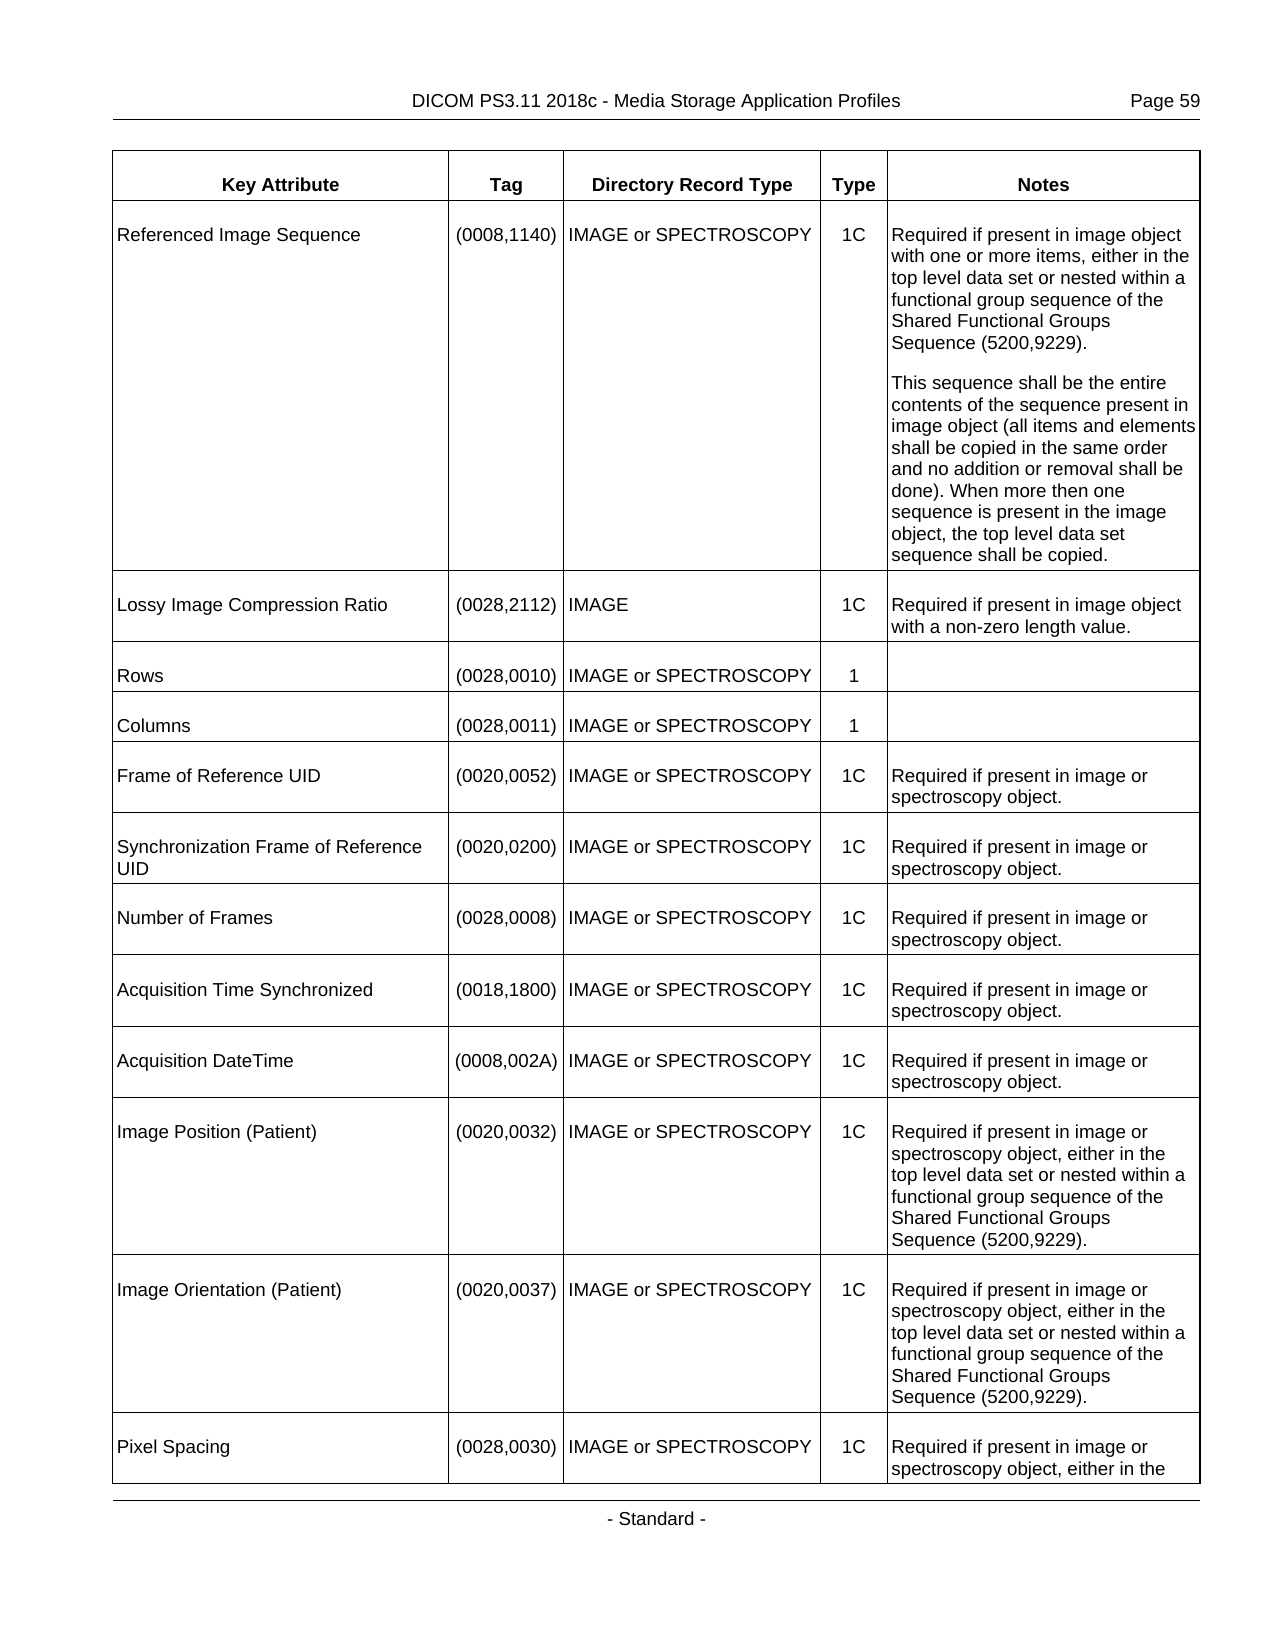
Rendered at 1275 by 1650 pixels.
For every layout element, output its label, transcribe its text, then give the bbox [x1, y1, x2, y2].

table_cell IMAGE or SPECTROSCOPY [564, 201, 820, 570]
table_cell (0028,0008) [449, 884, 563, 954]
table_cell Acquisition Time Synchronized [113, 955, 448, 1026]
table_cell Required if present in image or spectroscopy object, either in the [888, 1413, 1199, 1483]
table_cell Required if present in image object with one or more items, either in the top level data set or nested within a functional group sequence of the Shared Functional Groups Sequence (5200,9229). This sequence shall be the entire contents of the sequence present in image object (all items and elements shall be copied in the same order and no addition or removal shall be done). When more then one sequence is present in the image object, the top level data set sequence shall be copied. [888, 201, 1199, 570]
table_header Type [821, 151, 887, 200]
table_cell Required if present in image object with a non-zero length value. [888, 571, 1199, 641]
table_cell (0028,0010) [449, 642, 563, 691]
table_cell Columns [113, 692, 448, 741]
table_cell IMAGE or SPECTROSCOPY [564, 813, 820, 883]
table_cell (0020,0200) [449, 813, 563, 883]
table_cell Referenced Image Sequence [113, 201, 448, 570]
table_cell 1C [821, 813, 887, 883]
table_header Directory Record Type [564, 151, 820, 200]
table_cell (0020,0037) [449, 1255, 563, 1412]
table_header Notes [888, 151, 1199, 200]
table_cell Required if present in image or spectroscopy object. [888, 1027, 1199, 1097]
table_cell (0008,002A) [449, 1027, 563, 1097]
table_cell Rows [113, 642, 448, 691]
table_cell (0028,0011) [449, 692, 563, 741]
table_cell Required if present in image or spectroscopy object. [888, 742, 1199, 812]
table_cell [888, 642, 1199, 691]
table_cell 1C [821, 884, 887, 954]
table_cell 1C [821, 201, 887, 570]
table_cell 1C [821, 955, 887, 1026]
table_cell [888, 692, 1199, 741]
table_cell 1C [821, 1027, 887, 1097]
table_cell 1C [821, 571, 887, 641]
table_cell (0028,0030) [449, 1413, 563, 1483]
table_cell (0020,0052) [449, 742, 563, 812]
table_header Tag [449, 151, 563, 200]
table_cell IMAGE or SPECTROSCOPY [564, 1027, 820, 1097]
table_cell Frame of Reference UID [113, 742, 448, 812]
table_cell IMAGE or SPECTROSCOPY [564, 742, 820, 812]
table_cell 1 [821, 692, 887, 741]
table_header Key Attribute [113, 151, 448, 200]
table_cell (0008,1140) [449, 201, 563, 570]
table_cell IMAGE or SPECTROSCOPY [564, 884, 820, 954]
table_cell Acquisition DateTime [113, 1027, 448, 1097]
table_cell Image Orientation (Patient) [113, 1255, 448, 1412]
table_cell Synchronization Frame of Reference UID [113, 813, 448, 883]
table_cell 1C [821, 1098, 887, 1254]
table_cell Required if present in image or spectroscopy object. [888, 955, 1199, 1026]
table_cell (0018,1800) [449, 955, 563, 1026]
table_cell 1 [821, 642, 887, 691]
table_cell IMAGE or SPECTROSCOPY [564, 692, 820, 741]
table_cell Required if present in image or spectroscopy object, either in the top level data set or nested within a functional group sequence of the Shared Functional Groups Sequence (5200,9229). [888, 1255, 1199, 1412]
table_cell Lossy Image Compression Ratio [113, 571, 448, 641]
table_cell Pixel Spacing [113, 1413, 448, 1483]
table_cell 1C [821, 742, 887, 812]
table_cell Required if present in image or spectroscopy object. [888, 813, 1199, 883]
table_cell IMAGE [564, 571, 820, 641]
table_cell Required if present in image or spectroscopy object, either in the top level data set or nested within a functional group sequence of the Shared Functional Groups Sequence (5200,9229). [888, 1098, 1199, 1254]
table_cell IMAGE or SPECTROSCOPY [564, 642, 820, 691]
table_cell IMAGE or SPECTROSCOPY [564, 1413, 820, 1483]
table_cell Image Position (Patient) [113, 1098, 448, 1254]
table_cell (0028,2112) [449, 571, 563, 641]
table_cell 1C [821, 1413, 887, 1483]
table_cell 1C [821, 1255, 887, 1412]
table_cell Number of Frames [113, 884, 448, 954]
table_cell IMAGE or SPECTROSCOPY [564, 1098, 820, 1254]
table_cell (0020,0032) [449, 1098, 563, 1254]
table_cell IMAGE or SPECTROSCOPY [564, 955, 820, 1026]
table_cell IMAGE or SPECTROSCOPY [564, 1255, 820, 1412]
table_cell Required if present in image or spectroscopy object. [888, 884, 1199, 954]
